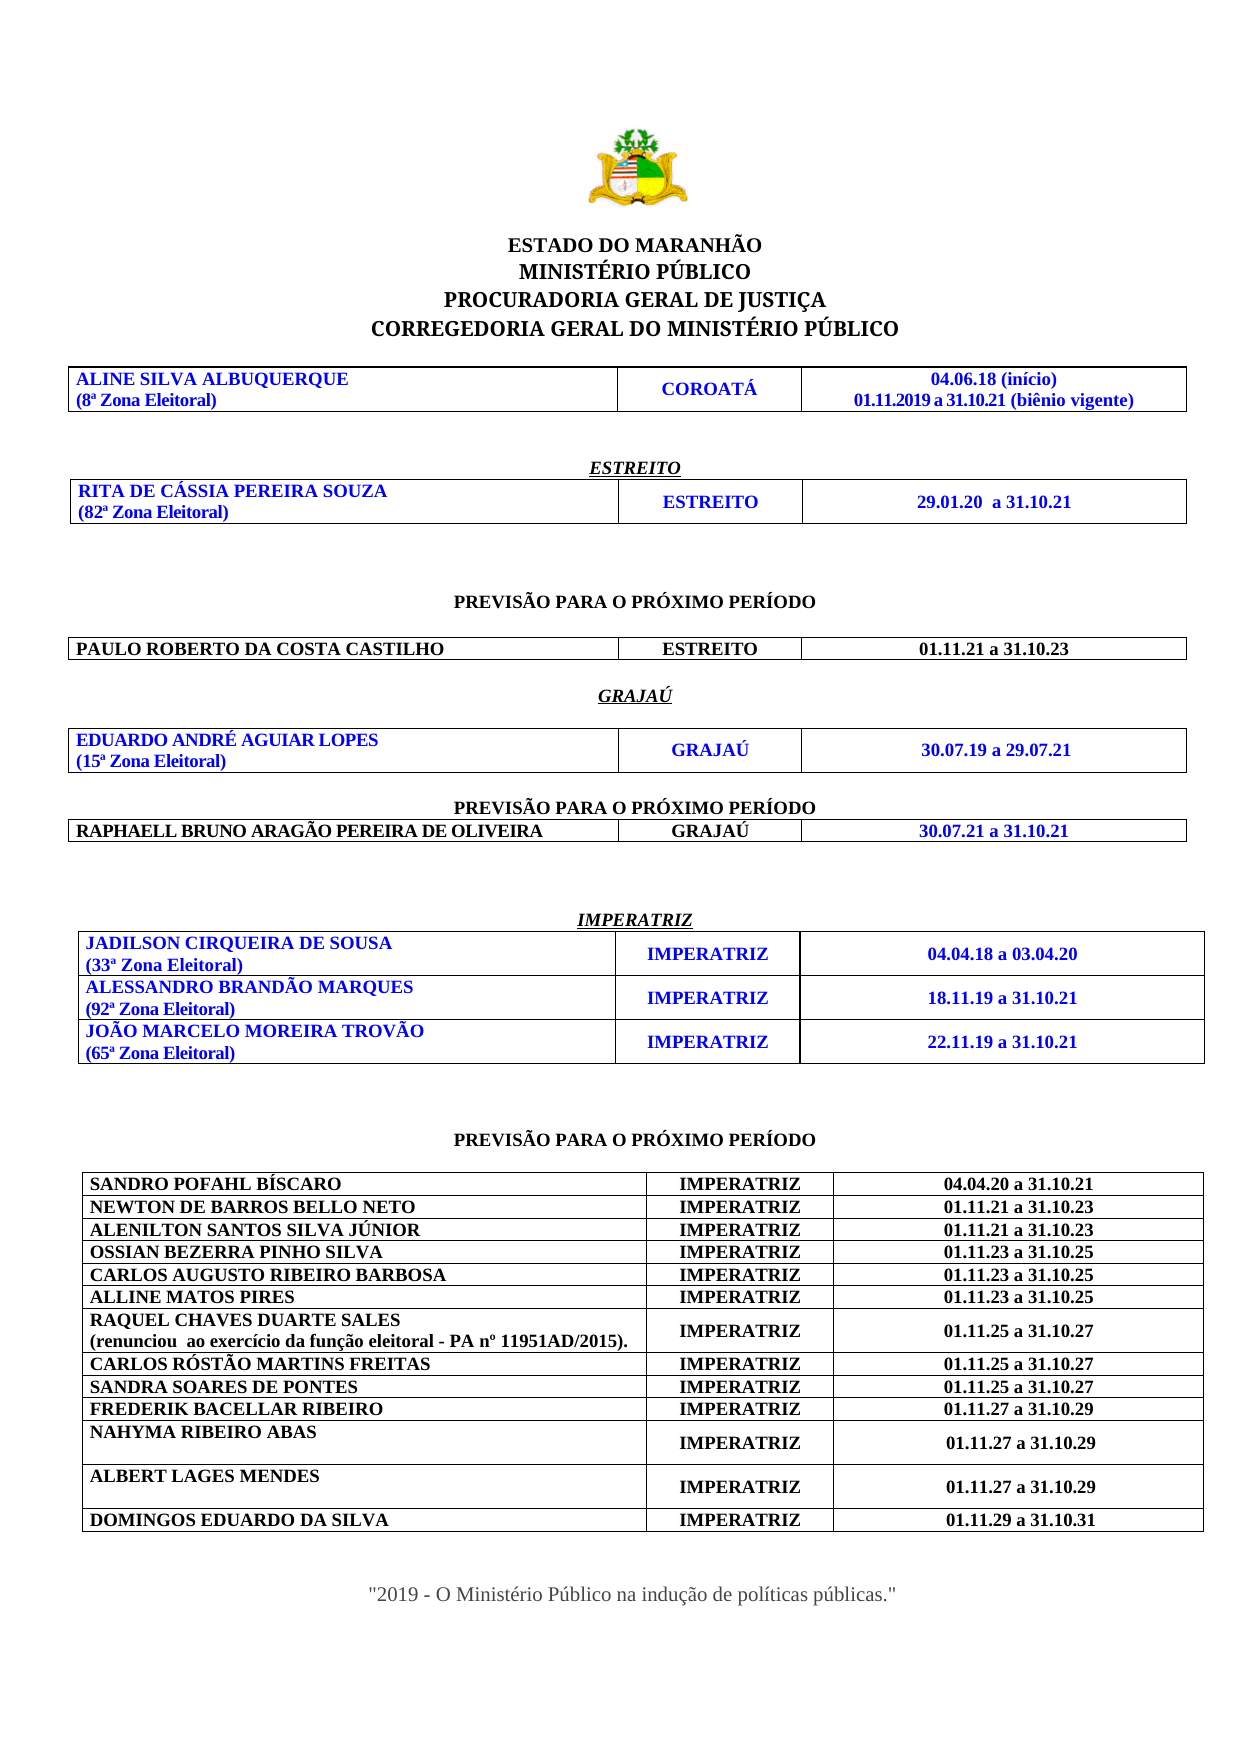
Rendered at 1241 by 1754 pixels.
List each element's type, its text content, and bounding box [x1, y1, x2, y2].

table_cell [66, 1375, 82, 1397]
table_cell 01.11.21 a 31.10.23 [834, 1196, 1203, 1217]
table_cell IMPERATRIZ [647, 1509, 833, 1531]
table_cell JOÃO MARCELO MOREIRA TROVÃO (65ª Zona Eleitoral) [79, 1020, 615, 1063]
table_cell IMPERATRIZ [647, 1196, 833, 1217]
table_cell SANDRA SOARES DE PONTES [83, 1376, 646, 1397]
table_cell [66, 1352, 82, 1374]
table_header ESTREITO [619, 480, 802, 523]
table_cell ALENILTON SANTOS SILVA JÚNIOR [83, 1219, 646, 1240]
table_cell OSSIAN BEZERRA PINHO SILVA [83, 1241, 646, 1263]
table_cell [66, 1285, 82, 1308]
table_header PAULO ROBERTO DA COSTA CASTILHO [69, 638, 618, 659]
table_cell [66, 1397, 82, 1420]
table_cell 01.11.25 a 31.10.27 [834, 1309, 1203, 1352]
table_cell 01.11.21 a 31.10.23 [834, 1219, 1203, 1240]
table_header RITA DE CÁSSIA PEREIRA SOUZA (82ª Zona Eleitoral) [71, 480, 618, 523]
subtitle PREVISÃO PARA O PRÓXIMO PERÍODO [148, 1129, 1122, 1151]
table_cell RAQUEL CHAVES DUARTE SALES (renunciou ao exercício da função eleitoral - PA nº 11951AD/2015). [83, 1309, 646, 1352]
table_header EDUARDO ANDRÉ AGUIAR LOPES (15ª Zona Eleitoral) [69, 729, 618, 772]
table_header [66, 1172, 82, 1195]
table_cell [66, 1218, 82, 1240]
table_cell IMPERATRIZ [647, 1465, 833, 1508]
table_cell IMPERATRIZ [647, 1219, 833, 1240]
text IMPERATRIZ [148, 909, 1122, 931]
table_cell COROATÁ [618, 368, 801, 411]
table_cell IMPERATRIZ [647, 1398, 833, 1420]
table_cell ALLINE MATOS PIRES [83, 1286, 646, 1308]
table_cell IMPERATRIZ [647, 1241, 833, 1263]
table_header 29.01.20 a 31.10.21 [803, 480, 1186, 523]
table_header IMPERATRIZ [647, 1173, 833, 1195]
table_cell [66, 1308, 82, 1352]
table_cell 01.11.25 a 31.10.27 [834, 1376, 1203, 1397]
table_header 04.04.20 a 31.10.21 [834, 1173, 1203, 1195]
table_cell 22.11.19 a 31.10.21 [801, 1020, 1204, 1063]
table_header 30.07.19 a 29.07.21 [802, 729, 1186, 772]
text ESTREITO [148, 457, 1122, 479]
table_cell 01.11.23 a 31.10.25 [834, 1241, 1203, 1263]
table_cell IMPERATRIZ [616, 1020, 799, 1063]
table_cell ALINE SILVA ALBUQUERQUE (8ª Zona Eleitoral) [69, 368, 617, 411]
table_cell DOMINGOS EDUARDO DA SILVA [83, 1509, 646, 1531]
table_cell IMPERATRIZ [647, 1309, 833, 1352]
table_cell [66, 1195, 82, 1217]
table_cell [66, 1240, 82, 1263]
table_cell FREDERIK BACELLAR RIBEIRO [83, 1398, 646, 1420]
table_cell [66, 1263, 82, 1285]
table_cell IMPERATRIZ [647, 1264, 833, 1285]
table_cell IMPERATRIZ [647, 1421, 833, 1464]
table_cell 01.11.27 a 31.10.29 [834, 1398, 1203, 1420]
table_cell NEWTON DE BARROS BELLO NETO [83, 1196, 646, 1217]
table_header 04.04.18 a 03.04.20 [801, 932, 1204, 975]
table_header RAPHAELL BRUNO ARAGÃO PEREIRA DE OLIVEIRA [69, 820, 618, 841]
table_cell [66, 1464, 82, 1508]
table_cell 01.11.23 a 31.10.25 [834, 1286, 1203, 1308]
table_cell 01.11.27 a 31.10.29 [834, 1465, 1203, 1508]
table_cell [66, 1420, 82, 1464]
subtitle PREVISÃO PARA O PRÓXIMO PERÍODO [148, 591, 1122, 613]
table_header 30.07.21 a 31.10.21 [802, 820, 1186, 841]
table_cell IMPERATRIZ [616, 976, 799, 1019]
table_cell [66, 1508, 82, 1531]
table_cell ALESSANDRO BRANDÃO MARQUES (92ª Zona Eleitoral) [79, 976, 615, 1019]
table_header ESTREITO [619, 638, 801, 659]
table_cell ALBERT LAGES MENDES [83, 1465, 646, 1508]
table_cell 01.11.29 a 31.10.31 [834, 1509, 1203, 1531]
table_cell CARLOS RÓSTÃO MARTINS FREITAS [83, 1353, 646, 1374]
table_cell NAHYMA RIBEIRO ABAS [83, 1421, 646, 1464]
table_cell 04.06.18 (início) 01.11.2019 a 31.10.21 (biênio vigente) [802, 368, 1186, 411]
table_cell 01.11.25 a 31.10.27 [834, 1353, 1203, 1374]
table_cell CARLOS AUGUSTO RIBEIRO BARBOSA [83, 1264, 646, 1285]
table_header JADILSON CIRQUEIRA DE SOUSA (33ª Zona Eleitoral) [79, 932, 615, 975]
table_cell 01.11.27 a 31.10.29 [834, 1421, 1203, 1464]
table_header IMPERATRIZ [616, 932, 799, 975]
table_header 01.11.21 a 31.10.23 [802, 638, 1186, 659]
text GRAJAÚ [148, 684, 1122, 706]
table_header GRAJAÚ [619, 729, 801, 772]
table_header SANDRO POFAHL BÍSCARO [83, 1173, 646, 1195]
table_cell 01.11.23 a 31.10.25 [834, 1264, 1203, 1285]
table_cell 18.11.19 a 31.10.21 [801, 976, 1204, 1019]
table_cell IMPERATRIZ [647, 1286, 833, 1308]
table_cell IMPERATRIZ [647, 1376, 833, 1397]
subtitle PREVISÃO PARA O PRÓXIMO PERÍODO [148, 797, 1122, 818]
table_cell IMPERATRIZ [647, 1353, 833, 1374]
table_header GRAJAÚ [619, 820, 801, 841]
